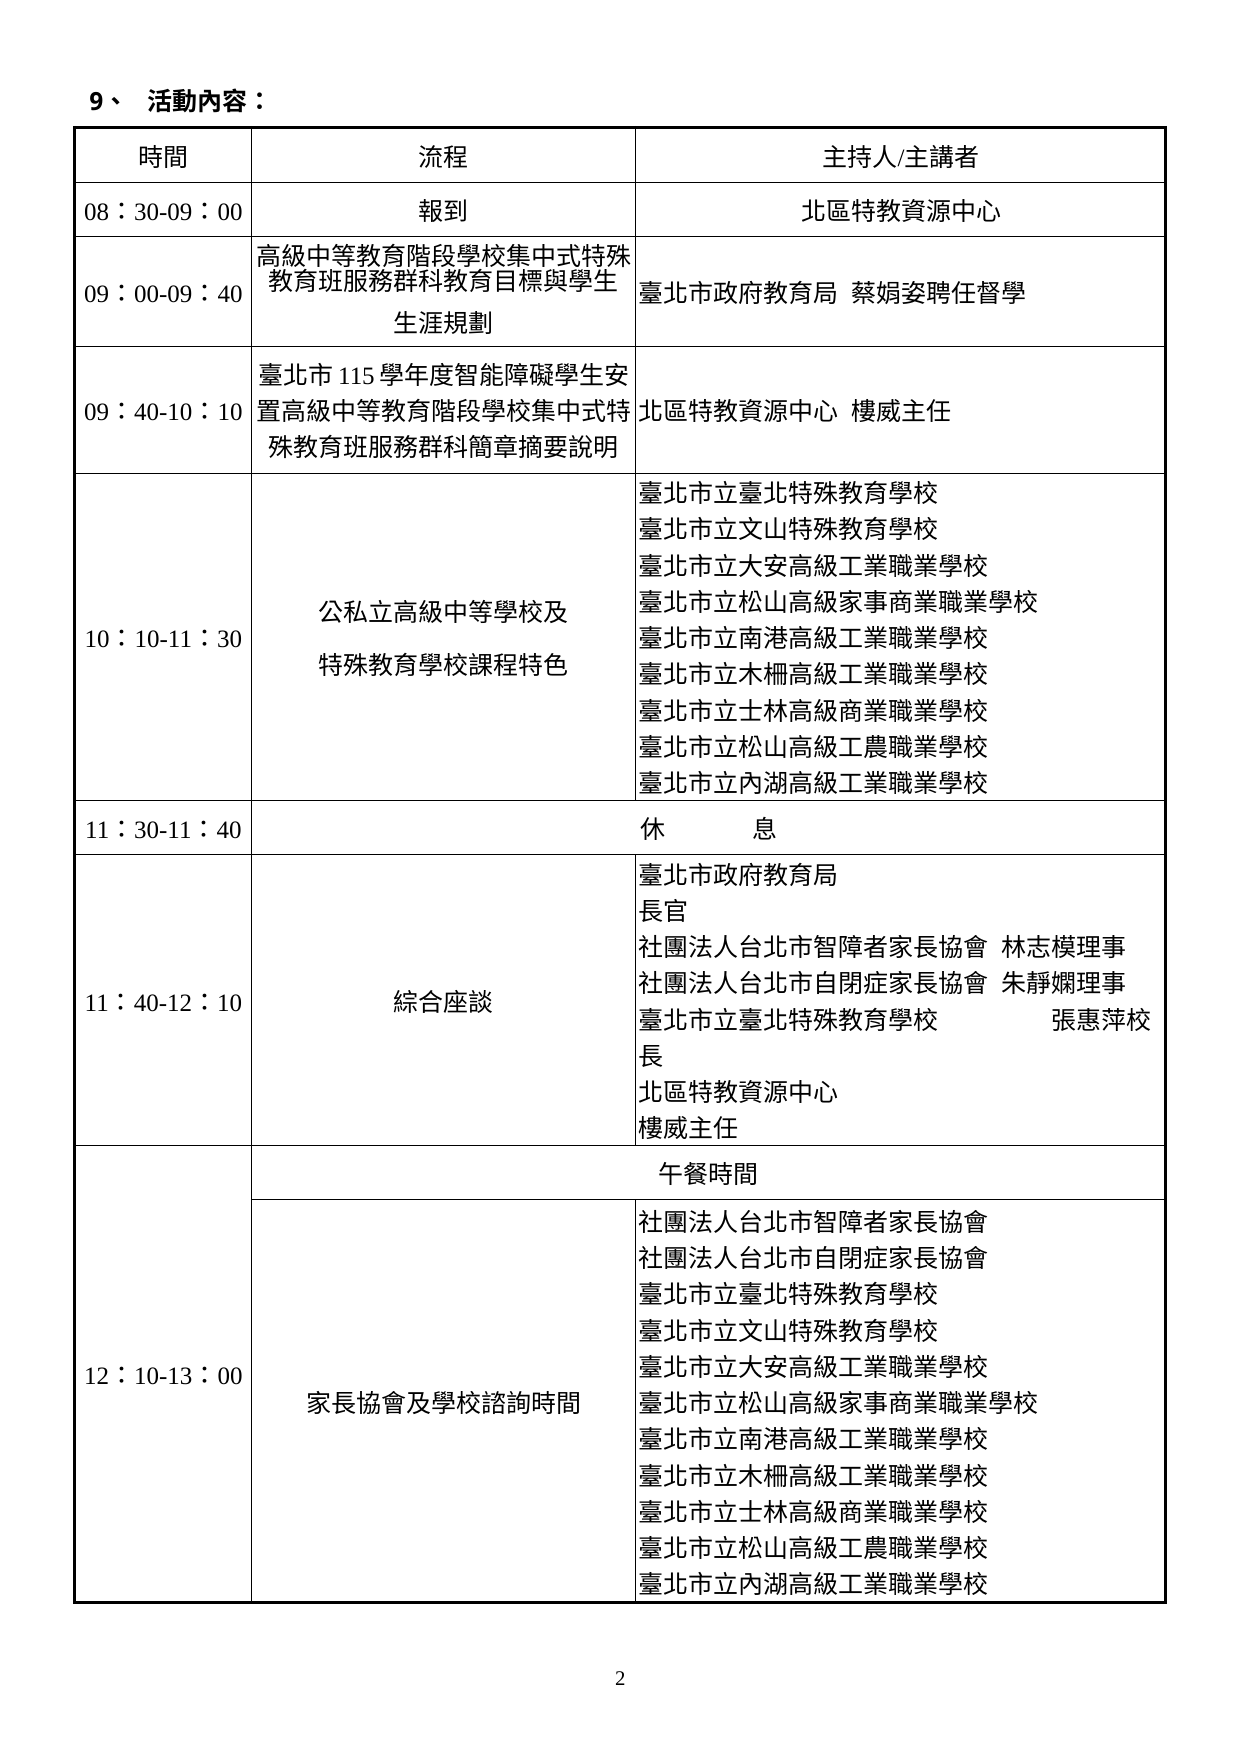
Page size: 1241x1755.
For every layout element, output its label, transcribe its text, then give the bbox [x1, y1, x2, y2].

table_cell 高級中等教育階段學校集中式特殊教育班服務群科教育目標與學生 生涯規劃 [252, 237, 635, 346]
table_cell 臺北市立臺北特殊教育學校 臺北市立文山特殊教育學校 臺北市立大安高級工業職業學校 臺北市立松山高級家事商業職業學校 臺北市立南港高級工業職業學校 臺北市立木柵高級工業職業學校 臺北市立士林高級商業職業學校 臺北市立松山高級工農職業學校 臺北市立內湖高級工業職業學校 [636, 474, 1164, 800]
table_cell 臺北市115學年度智能障礙學生安置高級中等教育階段學校集中式特殊教育班服務群科簡章摘要說明 [252, 347, 635, 473]
table_cell 公私立高級中等學校及 特殊教育學校課程特色 [252, 474, 635, 800]
table_cell 11：30-11：40 [76, 801, 251, 854]
table_cell 09：40-10：10 [76, 347, 251, 473]
table_cell 家長協會及學校諮詢時間 [252, 1200, 635, 1601]
table_cell 08：30-09：00 [76, 183, 251, 236]
table_cell 午餐時間 [252, 1146, 1164, 1199]
list 活動內容： [89, 81, 1152, 117]
table_cell 北區特教資源中心 [636, 183, 1164, 236]
table_header 時間 [76, 129, 251, 182]
table_cell 休 息 [252, 801, 1164, 854]
table_header 流程 [252, 129, 635, 182]
table_cell 北區特教資源中心 樓威主任 [636, 347, 1164, 473]
table_cell 09：00-09：40 [76, 237, 251, 346]
table_cell 12：10-13：00 [76, 1146, 251, 1601]
table_cell 臺北市政府教育局 蔡娟姿聘任督學 [636, 237, 1164, 346]
table_cell 臺北市政府教育局 長官 社團法人台北市智障者家長協會 林志模理事 社團法人台北市自閉症家長協會 朱靜嫻理事 臺北市立臺北特殊教育學校 張惠萍校長 北區特教資源中心 樓威主任 [636, 855, 1164, 1145]
table_cell 10：10-11：30 [76, 474, 251, 800]
table_header 主持人/主講者 [636, 129, 1164, 182]
table_cell 11：40-12：10 [76, 855, 251, 1145]
table_cell 綜合座談 [252, 855, 635, 1145]
table_cell 報到 [252, 183, 635, 236]
table_cell 社團法人台北市智障者家長協會 社團法人台北市自閉症家長協會 臺北市立臺北特殊教育學校 臺北市立文山特殊教育學校 臺北市立大安高級工業職業學校 臺北市立松山高級家事商業職業學校 臺北市立南港高級工業職業學校 臺北市立木柵高級工業職業學校 臺北市立士林高級商業職業學校 臺北市立松山高級工農職業學校 臺北市立內湖高級工業職業學校 [636, 1200, 1164, 1601]
